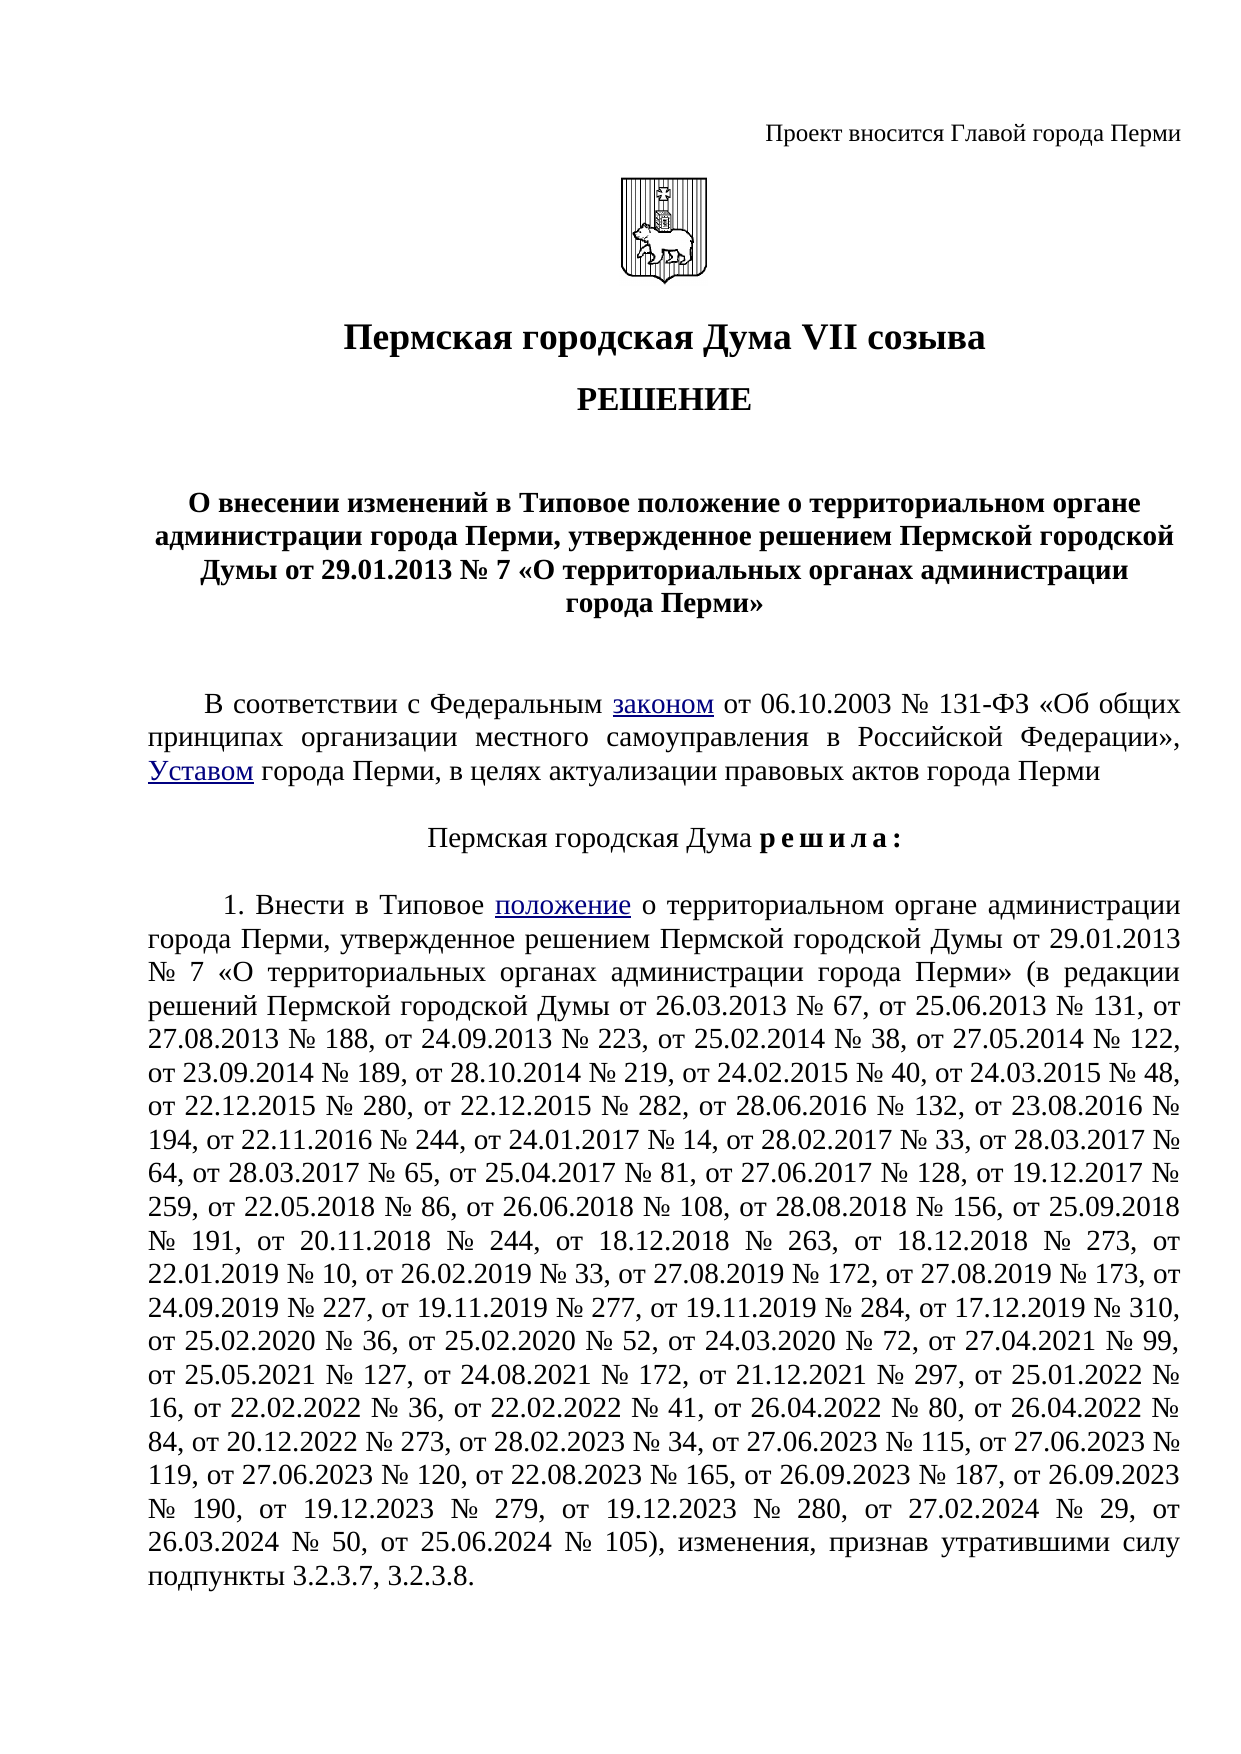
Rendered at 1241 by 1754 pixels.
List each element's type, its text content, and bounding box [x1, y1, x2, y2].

text Пермская городская Дума решила: [148, 820, 1181, 854]
text Проект вносится Главой города Перми [148, 118, 1181, 147]
text О внесении изменений в Типовое положение о территориальном органе администрации города Перми, утвержденное решением Пермской городской Думы от 29.01.2013 № 7 «О территориальных органах администрации [148, 485, 1181, 585]
text В соответствии с Федеральным законом от 06.10.2003 № 131-ФЗ «Об общих принципах организации местного самоуправления в Российской Федерации», Уставом города Перми, в целях актуализации правовых актов города Перми [148, 686, 1181, 787]
text РЕШЕНИЕ [148, 379, 1181, 418]
text 1. Внести в Типовое положение о территориальном органе администрации города Перми, утвержденное решением Пермской городской Думы от 29.01.2013 № 7 «О территориальных органах администрации города Перми» (в редакции решений Пермской городской Думы от 26.03.2013 № 67, от 25.06.2013 № 131, от 27.08.2013 № 188, от 24.09.2013 № 223, от 25.02.2014 № 38, от 27.05.2014 № 122, от 23.09.2014 № 189, от 28.10.2014 № 219, от 24.02.2015 № 40, от 24.03.2015 № 48, от 22.12.2015 № 280, от 22.12.2015 № 282, от 28.06.2016 № 132, от 23.08.2016 № 194, от 22.11.2016 № 244, от 24.01.2017 № 14, от 28.02.2017 № 33, от 28.03.2017 № 64, от 28.03.2017 № 65, от 25.04.2017 № 81, от 27.06.2017 № 128, от 19.12.2017 № 259, от 22.05.2018 № 86, от 26.06.2018 № 108, от 28.08.2018 № 156, от 25.09.2018 № 191, от 20.11.2018 № 244, от 18.12.2018 № 263, от 18.12.2018 № 273, от 22.01.2019 № 10, от 26.02.2019 № 33, от 27.08.2019 № 172, от 27.08.2019 № 173, от 24.09.2019 № 227, от 19.11.2019 № 277, от 19.11.2019 № 284, от 17.12.2019 № 310, от 25.02.2020 № 36, от 25.02.2020 № 52, от 24.03.2020 № 72, от 27.04.2021 № 99, от 25.05.2021 № 127, от 24.08.2021 № 172, от 21.12.2021 № 297, от 25.01.2022 № 16, от 22.02.2022 № 36, от 22.02.2022 № 41, от 26.04.2022 № 80, от 26.04.2022 № 84, от 20.12.2022 № 273, от 28.02.2023 № 34, от 27.06.2023 № 115, от 27.06.2023 № 119, от 27.06.2023 № 120, от 22.08.2023 № 165, от 26.09.2023 № 187, от 26.09.2023 № 190, от 19.12.2023 № 279, от 19.12.2023 № 280, от 27.02.2024 № 29, от 26.03.2024 № 50, от 25.06.2024 № 105), изменения, признав утратившими силу подпункты 3.2.3.7, 3.2.3.8. [148, 887, 1181, 1592]
text Пермская городская Дума VII созыва [148, 314, 1181, 358]
text города Перми» [148, 585, 1181, 619]
